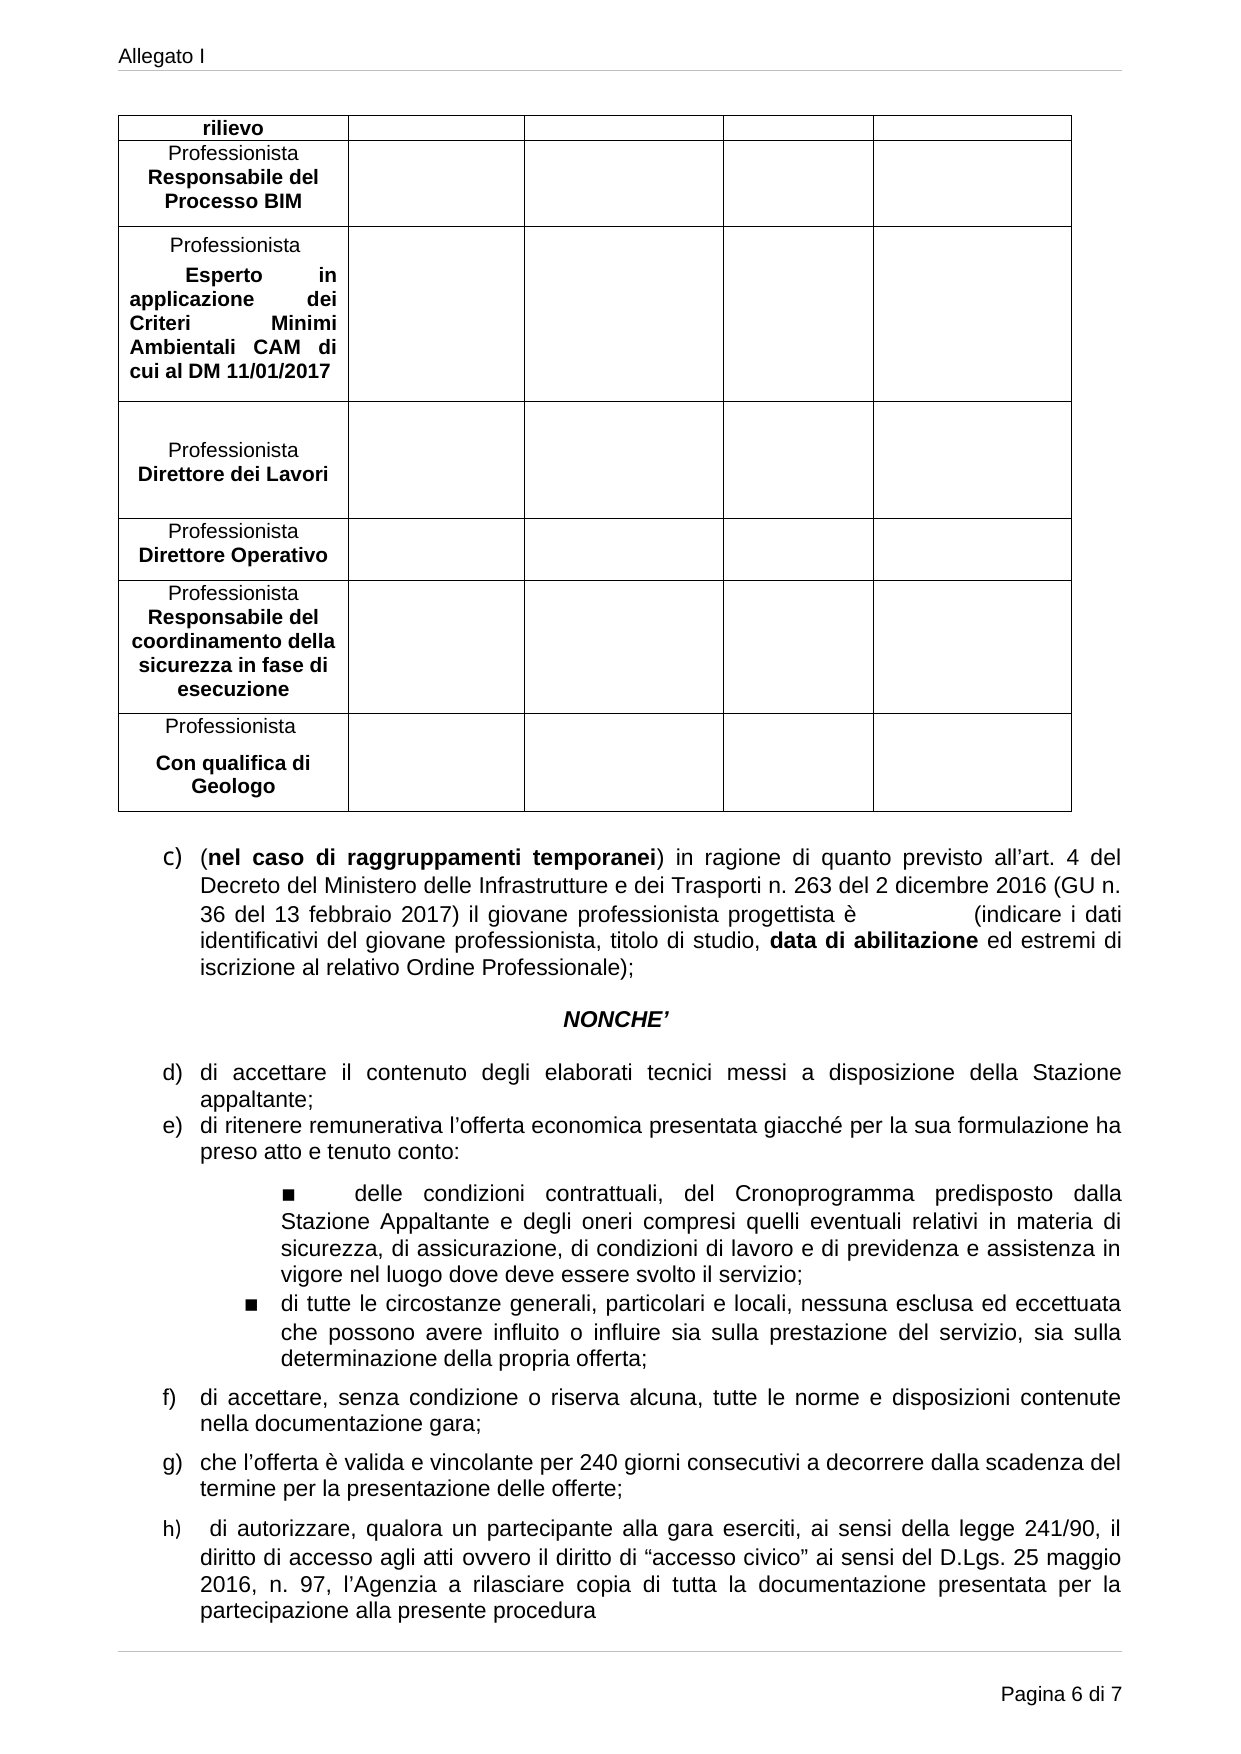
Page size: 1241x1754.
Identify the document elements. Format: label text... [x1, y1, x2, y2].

table_cell Professionista Responsabile del Processo BIM [119, 141, 348, 226]
table_cell [349, 714, 524, 811]
table_cell Professionista Responsabile del coordinamento della sicurezza in fase di esecuzione [119, 581, 348, 713]
table_cell [349, 581, 524, 713]
table_cell [874, 581, 1071, 713]
table_cell rilievo [119, 116, 348, 140]
table_cell [874, 116, 1071, 140]
table_cell [874, 519, 1071, 579]
list di ritenere remunerativa l’offerta economica presentata giacché per la sua formulazione ha preso atto e tenuto conto: [162, 1112, 1122, 1164]
list delle condizioni contrattuali, del Cronoprogramma predisposto dalla Stazione Appaltante e degli oneri compresi quelli eventuali relativi in materia di sicurezza, di assicurazione, di condizioni di lavoro e di previdenza e assistenza in vigore nel luogo dove deve essere svolto il servizio; [281, 1177, 1122, 1287]
text NONCHE’ [118, 1006, 1122, 1033]
table_cell [525, 402, 723, 518]
table_cell [724, 227, 873, 401]
table_cell Professionista Con qualifica di Geologo [119, 714, 348, 811]
table_cell [724, 581, 873, 713]
list (nel caso di raggruppamenti temporanei) in ragione di quanto previsto all’art. 4 del Decreto del Ministero delle Infrastrutture e dei Trasporti n. 263 del 2 dicembre 2016 (GU n. 36 del 13 febbraio 2017) il giovane professionista progettista è (indicare i dati identificativi del giovane professionista, titolo di studio, data di abilitazione ed estremi di iscrizione al relativo Ordine Professionale); [162, 838, 1122, 980]
table_cell Professionista Direttore dei Lavori [119, 402, 348, 518]
table_cell [349, 116, 524, 140]
table_cell [724, 519, 873, 579]
table_cell [349, 402, 524, 518]
table_cell [874, 402, 1071, 518]
list che l’offerta è valida e vincolante per 240 giorni consecutivi a decorrere dalla scadenza del termine per la presentazione delle offerte; [162, 1449, 1122, 1502]
table_cell [724, 141, 873, 226]
table_cell [525, 141, 723, 226]
table_cell [874, 141, 1071, 226]
table_cell [525, 581, 723, 713]
table_cell [525, 227, 723, 401]
table_cell Professionista Direttore Operativo [119, 519, 348, 579]
table_cell [874, 714, 1071, 811]
list di accettare il contenuto degli elaborati tecnici messi a disposizione della Stazione appaltante; [162, 1059, 1122, 1112]
table_cell [349, 519, 524, 579]
table_cell Professionista Esperto in applicazione dei Criteri Minimi Ambientali CAM di cui al DM 11/01/2017 [119, 227, 348, 401]
table_cell [349, 227, 524, 401]
table_cell [525, 116, 723, 140]
table_cell [724, 116, 873, 140]
list di autorizzare, qualora un partecipante alla gara eserciti, ai sensi della legge 241/90, il diritto di accesso agli atti ovvero il diritto di “accesso civico” ai sensi del D.Lgs. 25 maggio 2016, n. 97, l’Agenzia a rilasciare copia di tutta la documentazione presentata per la partecipazione alla presente procedura [162, 1514, 1122, 1624]
table_cell [349, 141, 524, 226]
list di tutte le circostanze generali, particolari e locali, nessuna esclusa ed eccettuata che possono avere influito o influire sia sulla prestazione del servizio, sia sulla determinazione della propria offerta; [243, 1287, 1122, 1371]
table_cell [874, 227, 1071, 401]
table_cell [724, 714, 873, 811]
list di accettare, senza condizione o riserva alcuna, tutte le norme e disposizioni contenute nella documentazione gara; [162, 1384, 1122, 1437]
table_cell [525, 714, 723, 811]
table_cell [724, 402, 873, 518]
table_cell [525, 519, 723, 579]
